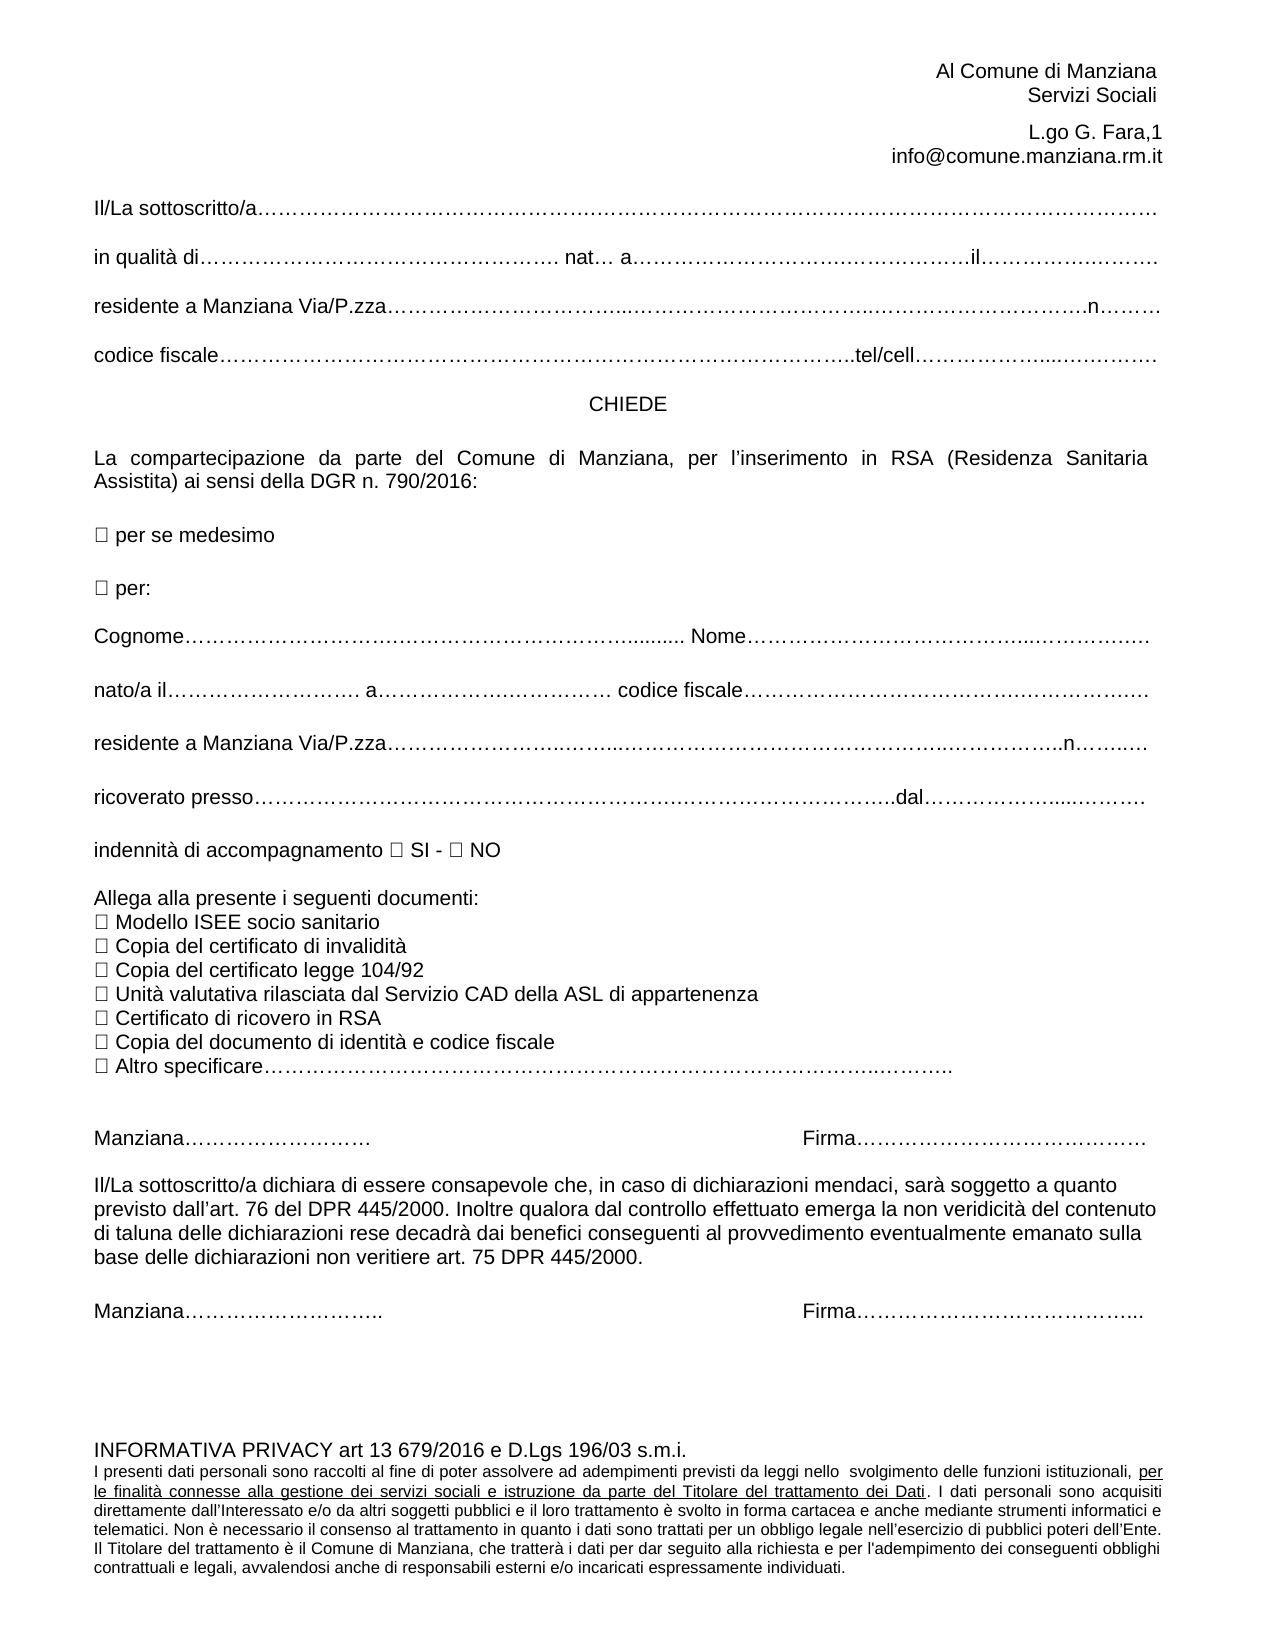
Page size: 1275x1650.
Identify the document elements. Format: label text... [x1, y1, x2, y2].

text nato/a il………………………. a……………….…………… codice fiscale………………………………….…………….… [94, 678, 1162, 702]
text codice fiscale………………………………………………………………………………..tel/cell………………....….………. [94, 343, 1162, 367]
text info@comune.manziana.rm.it [94, 143, 1162, 196]
text  per: Cognome………………………….…………………………….......... Nome…………………………………...………….…. [94, 576, 1162, 648]
text Al Comune di Manziana Servizi Sociali [94, 59, 1162, 107]
text  per se medesimo [94, 523, 1162, 547]
text CHIEDE [94, 392, 1162, 416]
text Manziana……………………….. Firma…………………………………... [94, 1299, 1162, 1323]
text I presenti dati personali sono raccolti al fine di poter assolvere ad adempimenti previsti da leggi nello svolgimento delle funzioni istituzionali, per le finalità connesse alla gestione dei servizi sociali e istruzione da parte del Titolare del trattamento dei Dati. I dati personali sono acquisiti direttamente dall’Interessato e/o da altri soggetti pubblici e il loro trattamento è svolto in forma cartacea e anche mediante strumenti informatici e telematici. Non è necessario il consenso al trattamento in quanto i dati sono trattati per un obbligo legale nell’esercizio di pubblici poteri dell’Ente. Il Titolare del trattamento è il Comune di Manziana, che tratterà i dati per dar seguito alla richiesta e per l'adempimento dei conseguenti obblighi contrattuali e legali, avvalendosi anche di responsabili esterni e/o incaricati espressamente individuati. [94, 1462, 1162, 1577]
text indennità di accompagnamento  SI -  NO Allega alla presente i seguenti documenti:  Modello ISEE socio sanitario  Copia del certificato di invalidità  Copia del certificato legge 104/92  Unità valutativa rilasciata dal Servizio CAD della ASL di appartenenza  Certificato di ricovero in RSA  Copia del documento di identità e codice fiscale  Altro specificare……………………………………………………………………………..……….. Manziana……………………… Firma…………………………………… Il/La sottoscritto/a dichiara di essere consapevole che, in caso di dichiarazioni mendaci, sarà soggetto a quanto previsto dall’art. 76 del DPR 445/2000. Inoltre qualora dal controllo effettuato emerga la non veridicità del contenuto di taluna delle dichiarazioni rese decadrà dai benefici conseguenti al provvedimento eventualmente emanato sulla base delle dichiarazioni non veritiere art. 75 DPR 445/2000. [94, 838, 1162, 1269]
text residente a Manziana Via/P.zza……………………………...……………………………..………………………….n……… [94, 294, 1162, 318]
text in qualità di……………………………………………. nat… a………………………….………………il…………….………. [94, 245, 1162, 269]
text residente a Manziana Via/P.zza……………………..……...………………………………………..……………..n……..… [94, 731, 1162, 755]
text La compartecipazione da parte del Comune di Manziana, per l’inserimento in RSA (Residenza Sanitaria Assistita) ai sensi della DGR n. 790/2016: [94, 445, 1162, 493]
text L.go G. Fara,1 [94, 119, 1162, 143]
text Il/La sottoscritto/a………………………………………….……………………………………………………………………… [94, 196, 1162, 220]
text INFORMATIVA PRIVACY art 13 679/2016 e D.Lgs 196/03 s.m.i. [94, 1409, 1162, 1462]
text ricoverato presso…………………………………………………….…………………………..dal……………….....………. [94, 784, 1162, 808]
